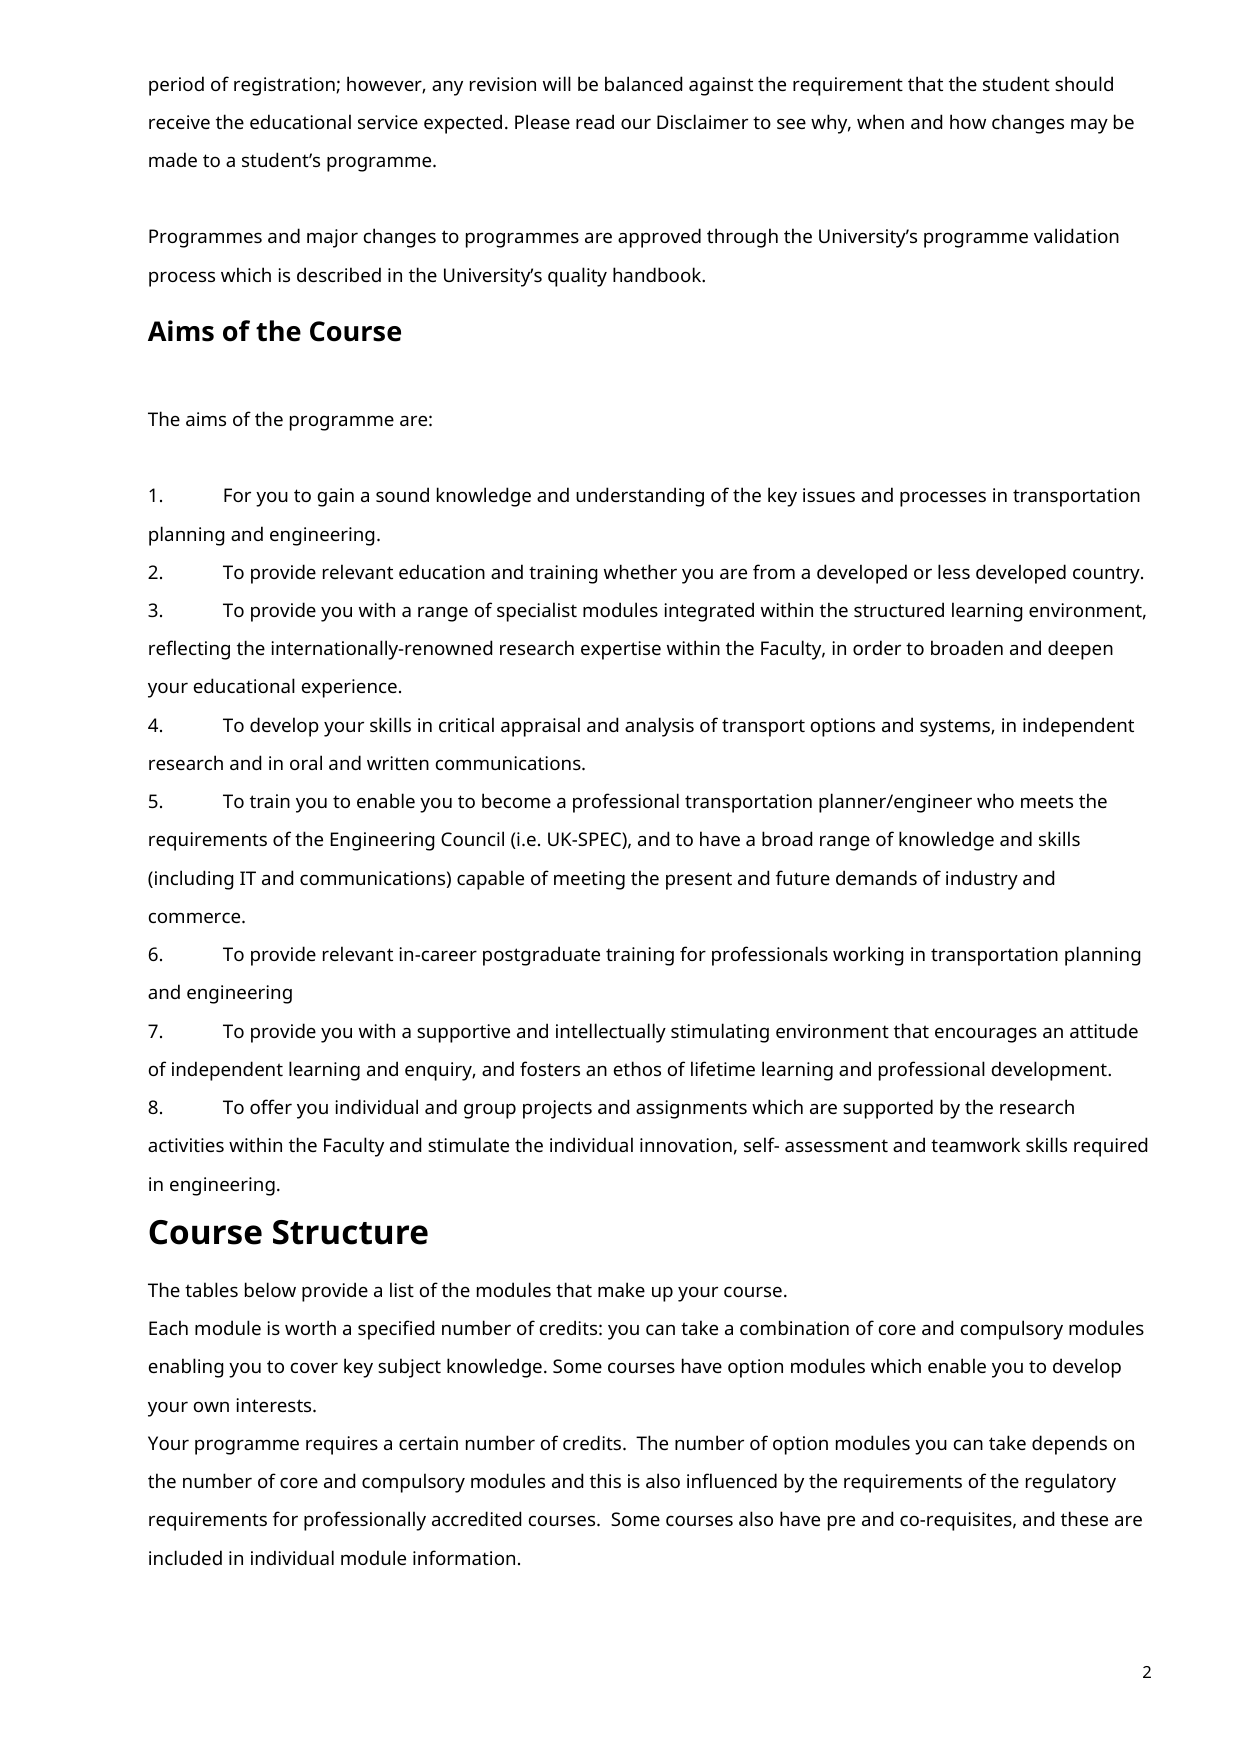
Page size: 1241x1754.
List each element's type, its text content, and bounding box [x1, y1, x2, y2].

text Your programme requires a certain number of credits. The number of option modules you can take depends on the number of core and compulsory modules and this is also influenced by the requirements of the regulatory requirements for professionally accredited courses. Some courses also have pre and co-requisites, and these are included in individual module information. [148, 1430, 1152, 1570]
subtitle Course Structure [148, 1209, 1152, 1254]
text period of registration; however, any revision will be balanced against the requirement that the student should receive the educational service expected. Please read our Disclaimer to see why, when and how changes may be made to a student’s programme. Programmes and major changes to programmes are approved through the University’s programme validation process which is described in the University’s quality handbook. [148, 71, 1152, 287]
text Each module is worth a specified number of credits: you can take a combination of core and compulsory modules enabling you to cover key subject knowledge. Some courses have option modules which enable you to develop your own interests. [148, 1315, 1152, 1417]
subtitle Aims of the Course [148, 313, 1152, 349]
text The tables below provide a list of the modules that make up your course. [148, 1277, 1152, 1303]
text The aims of the programme are: 1. For you to gain a sound knowledge and understanding of the key issues and processes in transportation planning and engineering. 2. To provide relevant education and training whether you are from a developed or less developed country. 3. To provide you with a range of specialist modules integrated within the structured learning environment, reflecting the internationally-renowned research expertise within the Faculty, in order to broaden and deepen your educational experience. 4. To develop your skills in critical appraisal and analysis of transport options and systems, in independent research and in oral and written communications. 5. To train you to enable you to become a professional transportation planner/engineer who meets the requirements of the Engineering Council (i.e. UK-SPEC), and to have a broad range of knowledge and skills (including IT and communications) capable of meeting the present and future demands of industry and commerce. 6. To provide relevant in-career postgraduate training for professionals working in transportation planning and engineering 7. To provide you with a supportive and intellectually stimulating environment that encourages an attitude of independent learning and enquiry, and fosters an ethos of lifetime learning and professional development. 8. To offer you individual and group projects and assignments which are supported by the research activities within the Faculty and stimulate the individual innovation, self- assessment and teamwork skills required in engineering. [148, 406, 1152, 1196]
